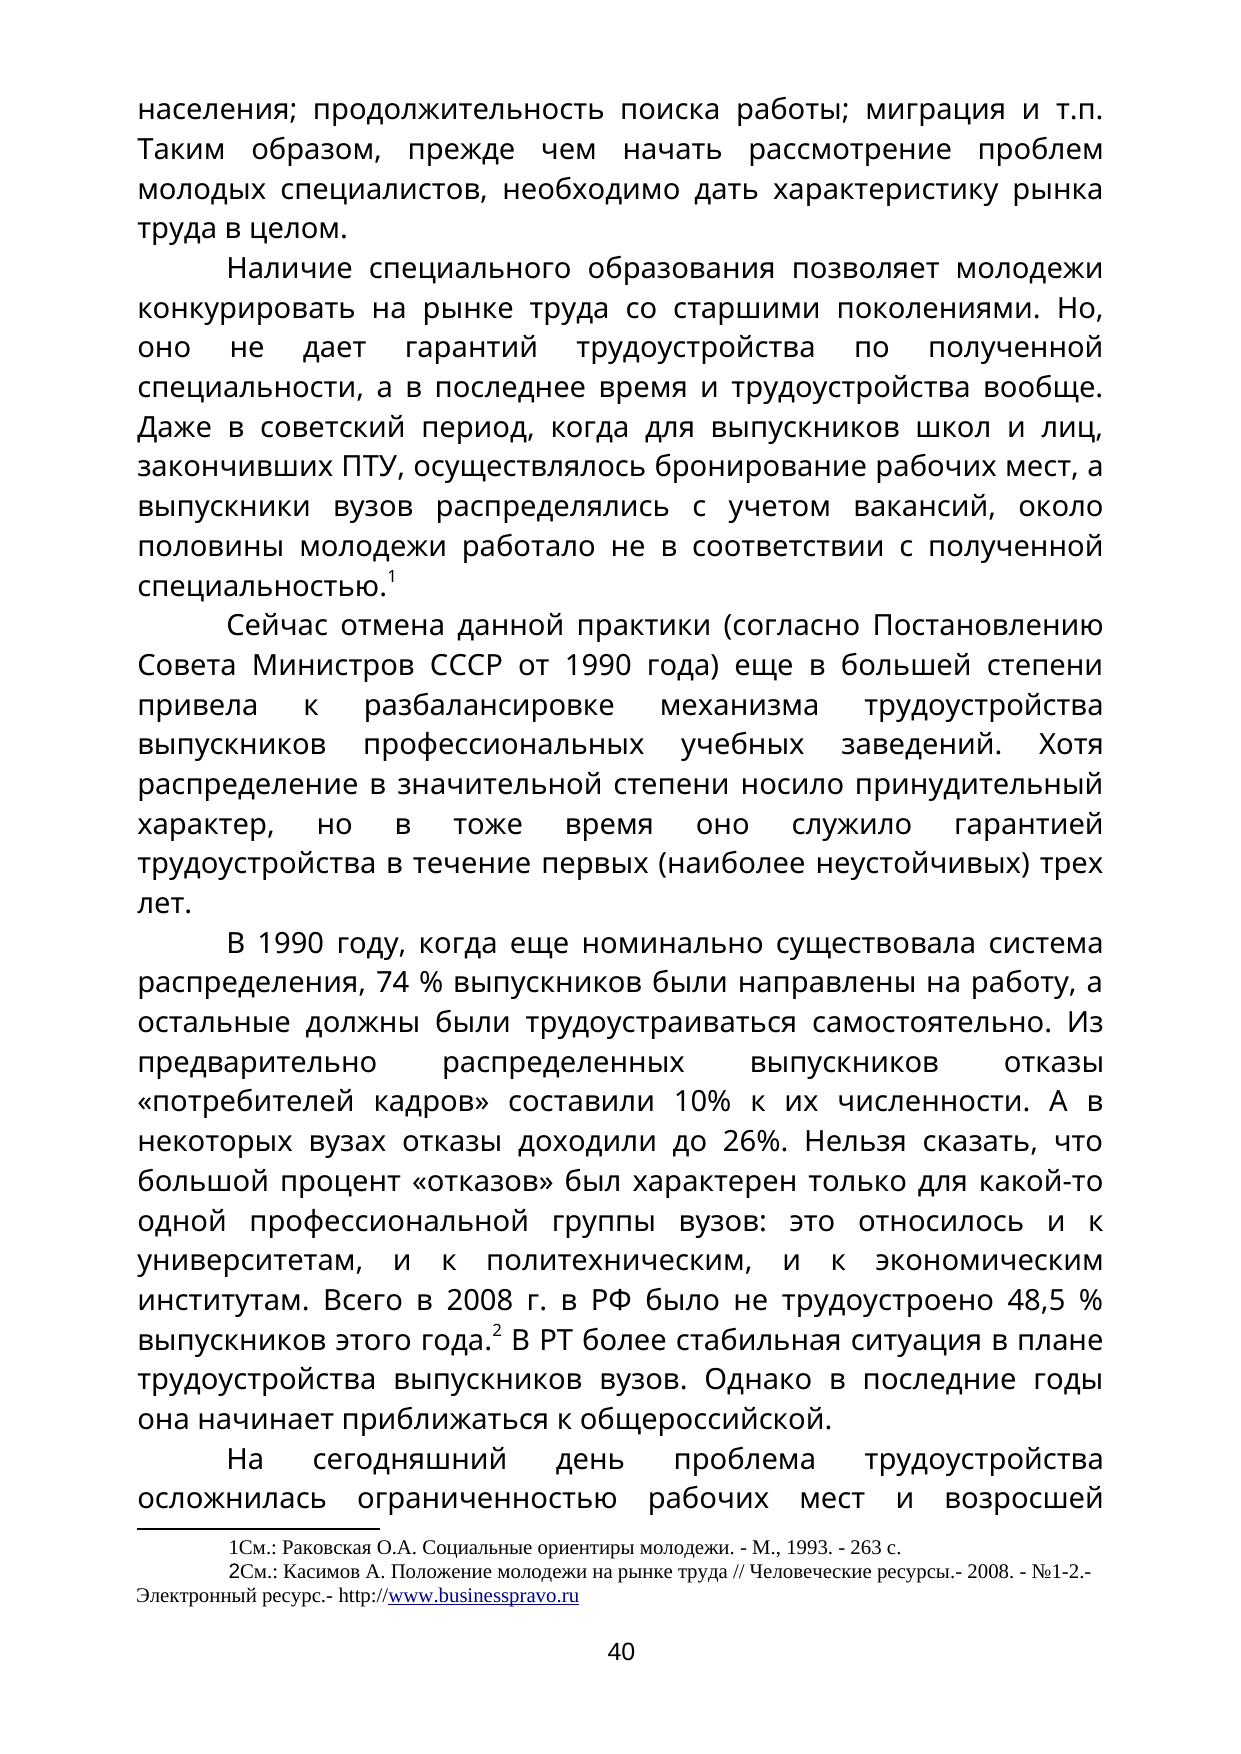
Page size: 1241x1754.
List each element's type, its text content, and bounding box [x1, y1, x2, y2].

text Наличие специального образования позволяет молодежи конкурировать на рынке труда со старшими поколениями. Но, оно не дает гарантий трудоустройства по полученной специальности, а в последнее время и трудоустройства вообще. Даже в советский период, когда для выпускников школ и лиц, закончивших ПТУ, осуществлялось бронирование рабочих мест, а выпускники вузов распределялись с учетом вакансий, около половины молодежи работало не в соответствии с полученной специальностью. [137, 247, 1104, 604]
text Сейчас отмена данной практики (согласно Постановлению Совета Министров СССР от 1990 года) еще в большей степени привела к разбалансировке механизма трудоустройства выпускников профессиональных учебных заведений. Хотя распределение в значительной степени носило принудительный характер, но в тоже время оно служило гарантией трудоустройства в течение первых (наиболее неустойчивых) трех лет. [137, 604, 1104, 922]
text См.: Раковская О.А. Социальные ориентиры молодежи. - М., 1993. - 263 с. [137, 1535, 1104, 1559]
text населения; продолжительность поиска работы; миграция и т.п. Таким образом, прежде чем начать рассмотрение проблем молодых специалистов, необходимо дать характеристику рынка труда в целом. [137, 88, 1104, 247]
text На сегодняшний день проблема трудоустройства осложнилась ограниченностью рабочих мест и возросшей [137, 1438, 1104, 1517]
text См.: Касимов А. Положение молодежи на рынке труда // Человеческие ресурсы.- 2008. - №1-2.- Электронный ресурс.- http://www.businesspravo.ru [136, 1559, 1104, 1607]
text В 1990 году, когда еще номинально существовала система распределения, 74 % выпускников были направлены на работу, а остальные должны были трудоустраиваться самостоятельно. Из предварительно распределенных выпускников отказы «потребителей кадров» составили 10% к их численности. А в некоторых вузах отказы доходили до 26%. Нельзя сказать, что большой процент «отказов» был характерен только для какой-то одной профессиональной группы вузов: это относилось и к университетам, и к политехническим, и к экономическим институтам. Всего в 2008 г. в РФ было не трудоустроено 48,5 % выпускников этого года. В РТ более стабильная ситуация в плане трудоустройства выпускников вузов. Однако в последние годы она начинает приближаться к общероссийской. [137, 922, 1104, 1438]
